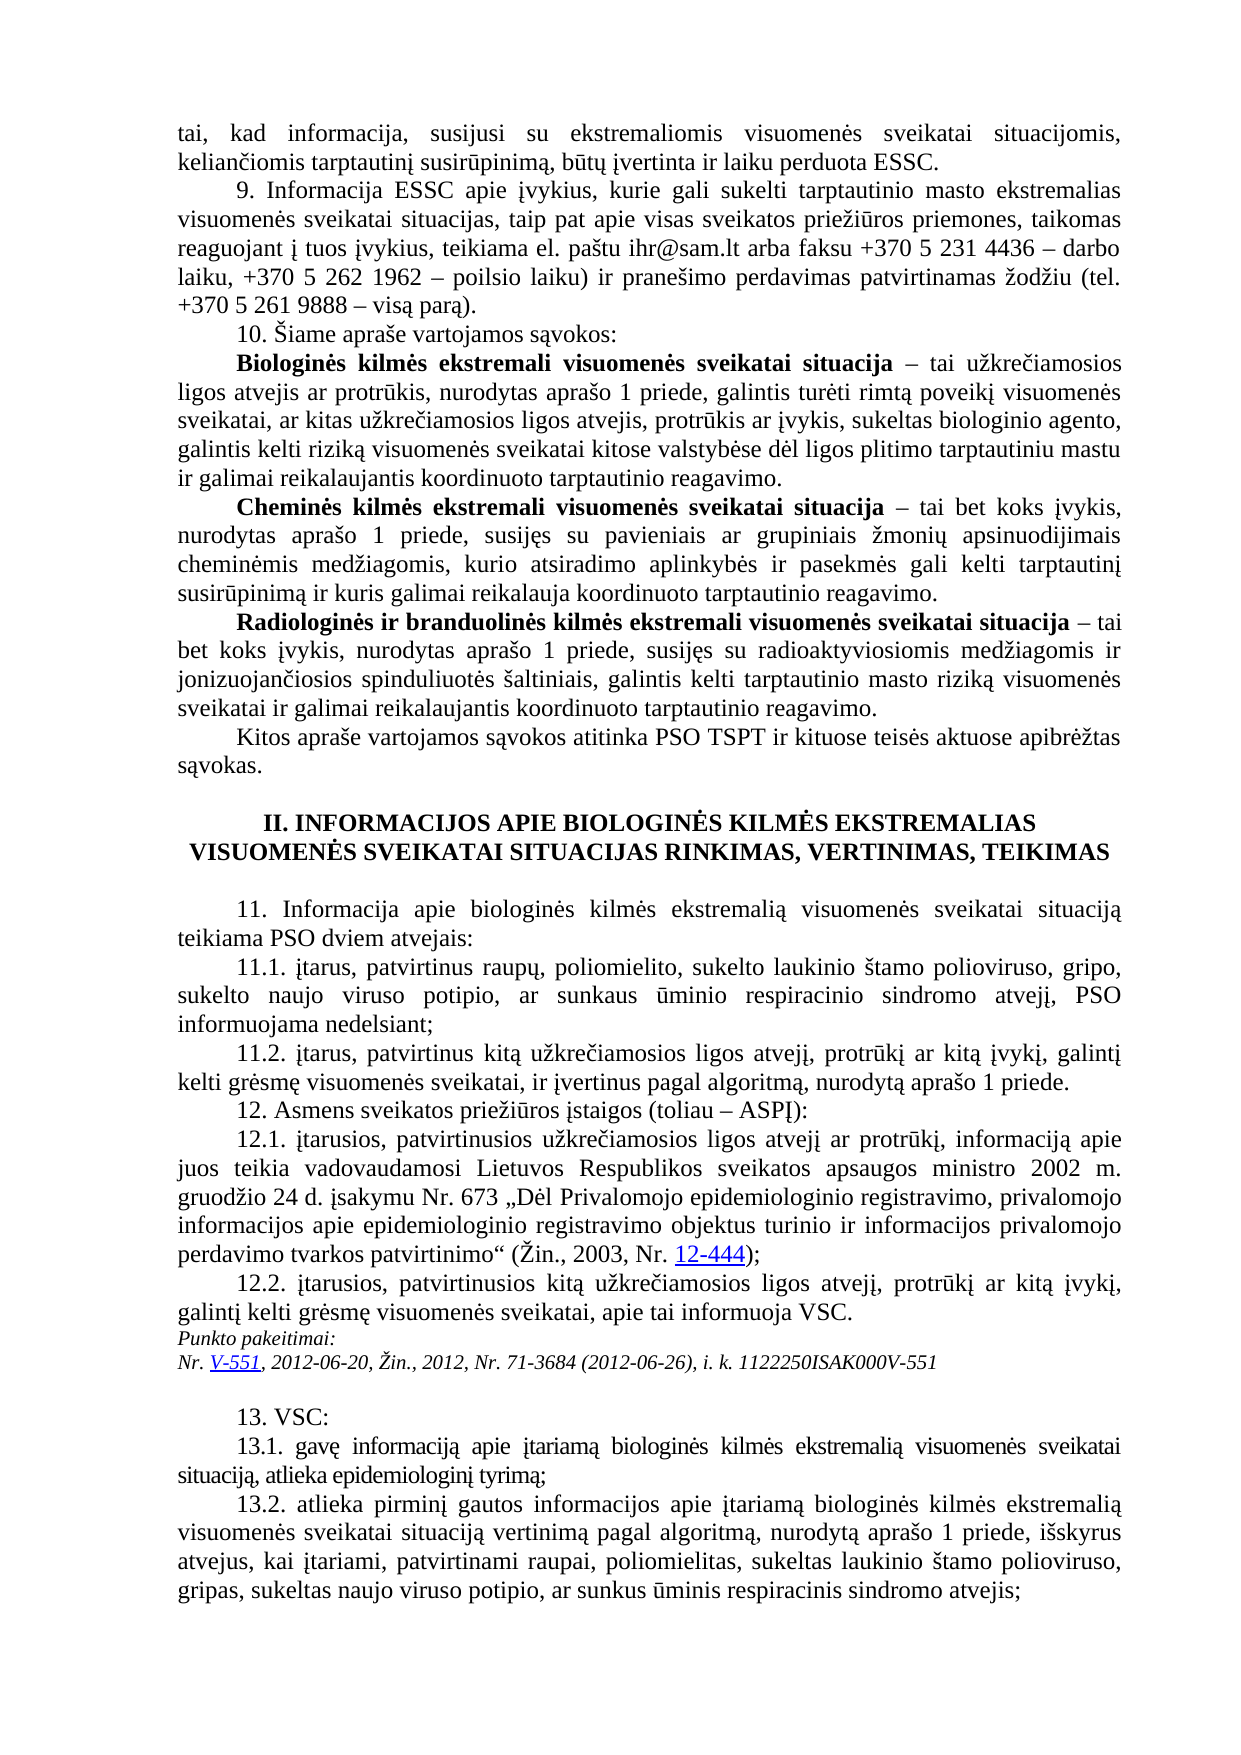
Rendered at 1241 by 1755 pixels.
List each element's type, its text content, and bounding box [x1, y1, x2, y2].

text 12. Asmens sveikatos priežiūros įstaigos (toliau – ASPĮ): [177, 1096, 1122, 1124]
text Kitos apraše vartojamos sąvokos atitinka PSO TSPT ir kituose teisės aktuose apibrėžtas sąvokas. [177, 722, 1122, 779]
text Radiologinės ir branduolinės kilmės ekstremali visuomenės sveikatai situacija – tai bet koks įvykis, nurodytas aprašo 1 priede, susijęs su radioaktyviosiomis medžiagomis ir jonizuojančiosios spinduliuotės šaltiniais, galintis kelti tarptautinio masto riziką visuomenės sveikatai ir galimai reikalaujantis koordinuoto tarptautinio reagavimo. [177, 607, 1122, 722]
text 12.1. įtarusios, patvirtinusios užkrečiamosios ligos atvejį ar protrūkį, informaciją apie juos teikia vadovaudamosi Lietuvos Respublikos sveikatos apsaugos ministro 2002 m. gruodžio 24 d. įsakymu Nr. 673 „Dėl privalomojo epidemiologinio registravimo, privalomojo informacijos apie epidemiologinio registravimo objektus turinio ir informacijos privalomojo perdavimo tvarkos patvirtinimo“ (Žin., 2003, Nr. 12-444); [177, 1124, 1122, 1268]
text 12.2. įtarusios, patvirtinusios kitą užkrečiamosios ligos atvejį, protrūkį ar kitą įvykį, galintį kelti grėsmę visuomenės sveikatai, apie tai informuoja VSC. [177, 1268, 1122, 1326]
text Cheminės kilmės ekstremali visuomenės sveikatai situacija – tai bet koks įvykis, nurodytas aprašo 1 priede, susijęs su pavieniais ar grupiniais žmonių apsinuodijimais cheminėmis medžiagomis, kurio atsiradimo aplinkybės ir pasekmės gali kelti tarptautinį susirūpinimą ir kuris galimai reikalauja koordinuoto tarptautinio reagavimo. [177, 492, 1122, 607]
text II. INFORMACIJOS APIE BIOLOGINĖS KILMĖS EKSTREMALIAS VISUOMENĖS SVEIKATAI SITUACIJAS RINKIMAS, VERTINIMAS, TEIKIMAS [177, 808, 1122, 866]
text 13.1. gavę informaciją apie įtariamą biologinės kilmės ekstremalią visuomenės sveikatai situaciją, atlieka epidemiologinį tyrimą; [177, 1431, 1122, 1489]
text 10. Šiame apraše vartojamos sąvokos: [177, 319, 1122, 348]
text Biologinės kilmės ekstremali visuomenės sveikatai situacija – tai užkrečiamosios ligos atvejis ar protrūkis, nurodytas aprašo 1 priede, galintis turėti rimtą poveikį visuomenės sveikatai, ar kitas užkrečiamosios ligos atvejis, protrūkis ar įvykis, sukeltas biologinio agento, galintis kelti riziką visuomenės sveikatai kitose valstybėse dėl ligos plitimo tarptautiniu mastu ir galimai reikalaujantis koordinuoto tarptautinio reagavimo. [177, 348, 1122, 492]
text 11. Informacija apie biologinės kilmės ekstremalią visuomenės sveikatai situaciją teikiama PSO dviem atvejais: [177, 894, 1122, 952]
text Nr. V-551, 2012-06-20, Žin., 2012, Nr. 71-3684 (2012-06-26), i. k. 1122250ISAK000V-551 [177, 1350, 1122, 1374]
text 11.1. įtarus, patvirtinus raupų, poliomielito, sukelto laukinio štamo polioviruso, gripo, sukelto naujo viruso potipio, ar sunkaus ūminio respiracinio sindromo atvejį, PSO informuojama nedelsiant; [177, 952, 1122, 1038]
text 9. Informacija ESSC apie įvykius, kurie gali sukelti tarptautinio masto ekstremalias visuomenės sveikatai situacijas, taip pat apie visas sveikatos priežiūros priemones, taikomas reaguojant į tuos įvykius, teikiama el. paštu ihr@sam.lt arba faksu +370 5 231 4436 – darbo laiku, +370 5 262 1962 – poilsio laiku) ir pranešimo perdavimas patvirtinamas žodžiu (tel. +370 5 261 9888 – visą parą). [177, 176, 1122, 319]
text 13.2. atlieka pirminį gautos informacijos apie įtariamą biologinės kilmės ekstremalią visuomenės sveikatai situaciją vertinimą pagal algoritmą, nurodytą aprašo 1 priede, išskyrus atvejus, kai įtariami, patvirtinami raupai, poliomielitas, sukeltas laukinio štamo polioviruso, gripas, sukeltas naujo viruso potipio, ar sunkus ūminis respiracinis sindromo atvejis; [177, 1489, 1122, 1604]
text Punkto pakeitimai: [177, 1326, 1122, 1350]
text 13. VSC: [177, 1402, 1122, 1431]
text 11.2. įtarus, patvirtinus kitą užkrečiamosios ligos atvejį, protrūkį ar kitą įvykį, galintį kelti grėsmę visuomenės sveikatai, ir įvertinus pagal algoritmą, nurodytą aprašo 1 priede. [177, 1038, 1122, 1096]
text tai, kad informacija, susijusi su ekstremaliomis visuomenės sveikatai situacijomis, keliančiomis tarptautinį susirūpinimą, būtų įvertinta ir laiku perduota ESSC. [177, 118, 1122, 176]
